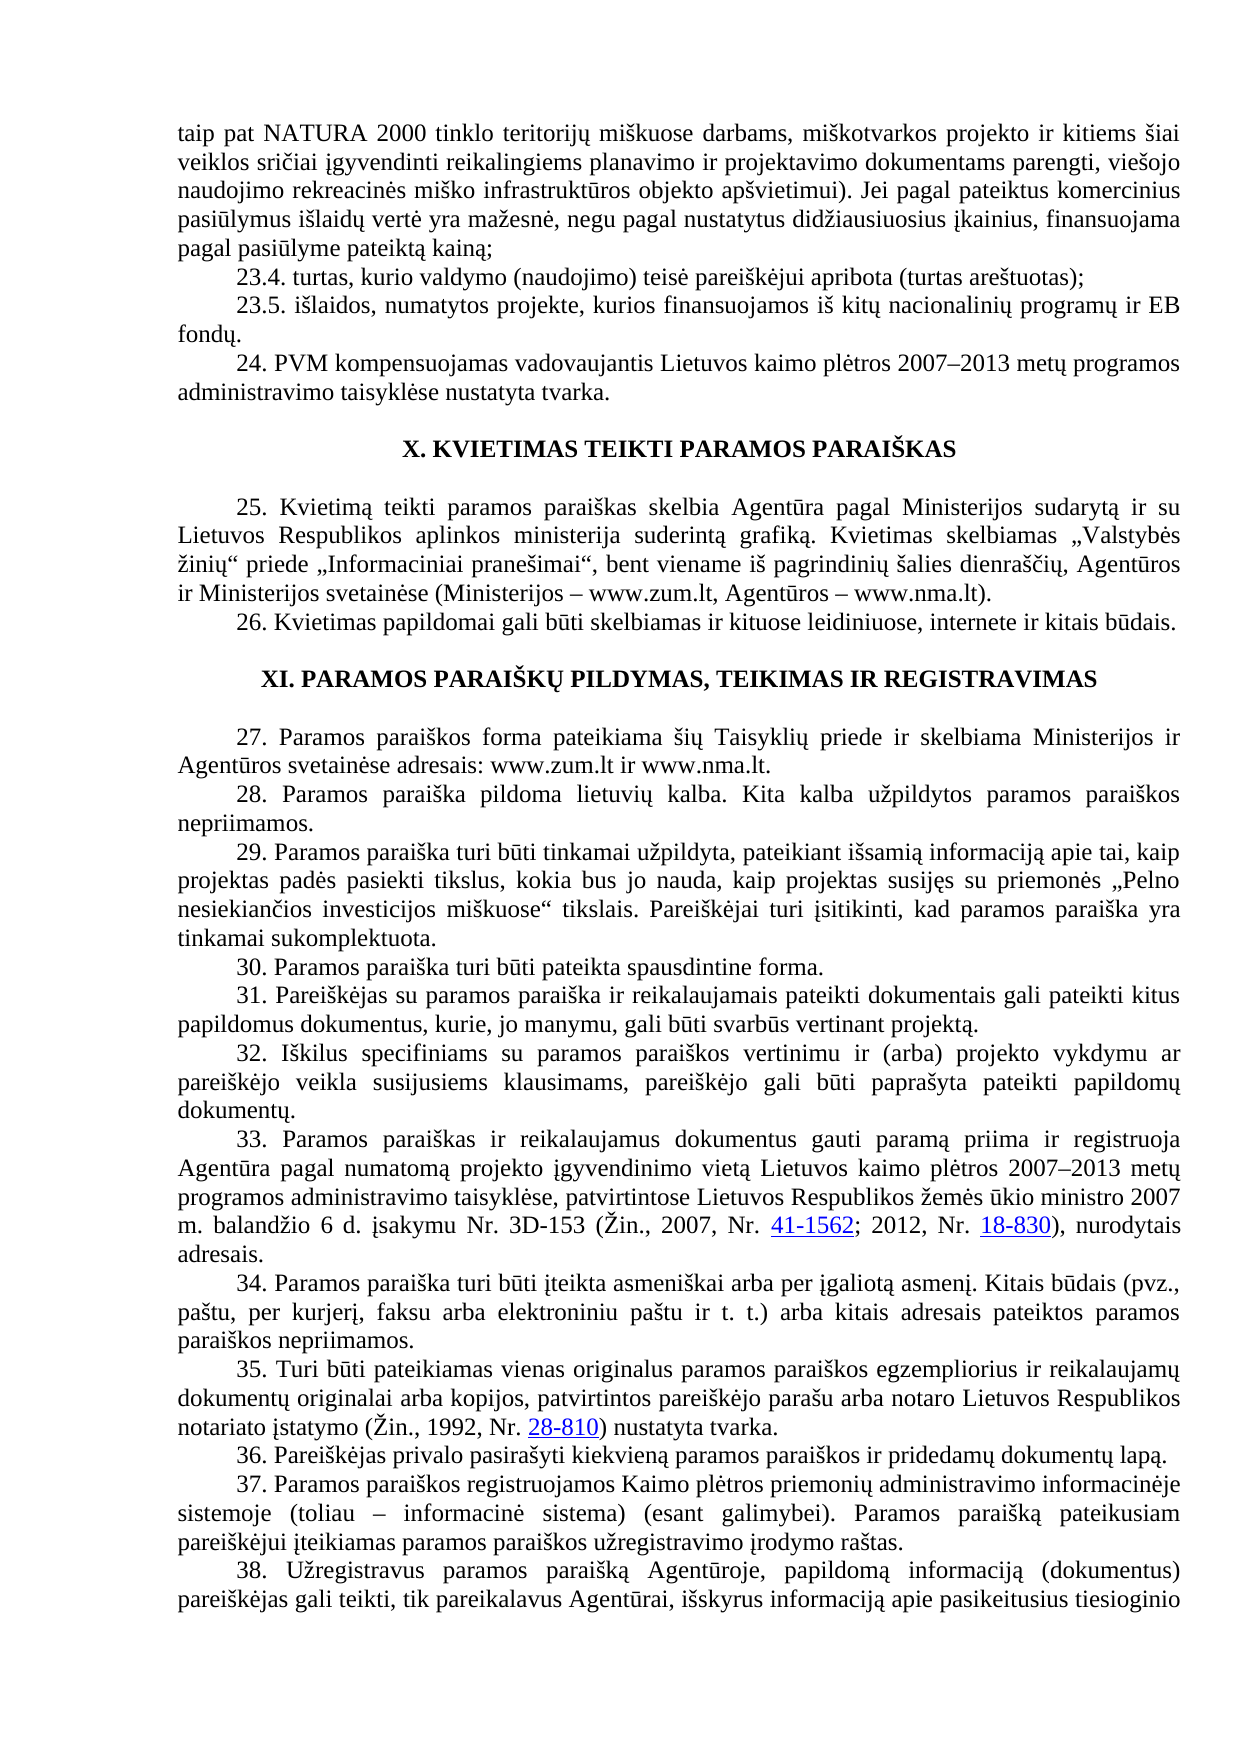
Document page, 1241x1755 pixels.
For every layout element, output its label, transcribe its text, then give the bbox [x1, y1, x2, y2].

text 28. Paramos paraiška pildoma lietuvių kalba. Kita kalba užpildytos paramos paraiškos nepriimamos. [177, 779, 1181, 837]
text 26. Kvietimas papildomai gali būti skelbiamas ir kituose leidiniuose, internete ir kitais būdais. [177, 607, 1181, 636]
text 33. Paramos paraiškas ir reikalaujamus dokumentus gauti paramą priima ir registruoja Agentūra pagal numatomą projekto įgyvendinimo vietą Lietuvos kaimo plėtros 2007–2013 metų programos administravimo taisyklėse, patvirtintose Lietuvos Respublikos žemės ūkio ministro 2007 m. balandžio 6 d. įsakymu Nr. 3D-153 (Žin., 2007, Nr. 41-1562; 2012, Nr. 18-830), nurodytais adresais. [177, 1124, 1181, 1268]
text 36. Pareiškėjas privalo pasirašyti kiekvieną paramos paraiškos ir pridedamų dokumentų lapą. [177, 1441, 1181, 1469]
text X. KVIETIMAS TEIKTI PARAMOS PARAIŠKAS [177, 434, 1181, 463]
text 25. Kvietimą teikti paramos paraiškas skelbia Agentūra pagal Ministerijos sudarytą ir su Lietuvos Respublikos aplinkos ministerija suderintą grafiką. Kvietimas skelbiamas „Valstybės žinių“ priede „Informaciniai pranešimai“, bent viename iš pagrindinių šalies dienraščių, Agentūros ir Ministerijos svetainėse (Ministerijos – www.zum.lt, Agentūros – www.nma.lt). [177, 492, 1181, 607]
text 27. Paramos paraiškos forma pateikiama šių Taisyklių priede ir skelbiama Ministerijos ir Agentūros svetainėse adresais: www.zum.lt ir www.nma.lt. [177, 722, 1181, 779]
text 32. Iškilus specifiniams su paramos paraiškos vertinimu ir (arba) projekto vykdymu ar pareiškėjo veikla susijusiems klausimams, pareiškėjo gali būti paprašyta pateikti papildomų dokumentų. [177, 1038, 1181, 1124]
text 34. Paramos paraiška turi būti įteikta asmeniškai arba per įgaliotą asmenį. Kitais būdais (pvz., paštu, per kurjerį, faksu arba elektroniniu paštu ir t. t.) arba kitais adresais pateiktos paramos paraiškos nepriimamos. [177, 1268, 1181, 1354]
text XI. PARAMOS PARAIŠKŲ PILDYMAS, TEIKIMAS IR REGISTRAVIMAS [177, 664, 1181, 693]
text 37. Paramos paraiškos registruojamos Kaimo plėtros priemonių administravimo informacinėje sistemoje (toliau – informacinė sistema) (esant galimybei). Paramos paraišką pateikusiam pareiškėjui įteikiamas paramos paraiškos užregistravimo įrodymo raštas. [177, 1469, 1181, 1556]
text 38. Užregistravus paramos paraišką Agentūroje, papildomą informaciją (dokumentus) pareiškėjas gali teikti, tik pareikalavus Agentūrai, išskyrus informaciją apie pasikeitusius tiesioginio [177, 1556, 1181, 1613]
text 24. PVM kompensuojamas vadovaujantis Lietuvos kaimo plėtros 2007–2013 metų programos administravimo taisyklėse nustatyta tvarka. [177, 348, 1181, 406]
text taip pat NATURA 2000 tinklo teritorijų miškuose darbams, miškotvarkos projekto ir kitiems šiai veiklos sričiai įgyvendinti reikalingiems planavimo ir projektavimo dokumentams parengti, viešojo naudojimo rekreacinės miško infrastruktūros objekto apšvietimui). Jei pagal pateiktus komercinius pasiūlymus išlaidų vertė yra mažesnė, negu pagal nustatytus didžiausiuosius įkainius, finansuojama pagal pasiūlyme pateiktą kainą; [177, 118, 1181, 262]
text 30. Paramos paraiška turi būti pateikta spausdintine forma. [177, 952, 1181, 981]
text 35. Turi būti pateikiamas vienas originalus paramos paraiškos egzempliorius ir reikalaujamų dokumentų originalai arba kopijos, patvirtintos pareiškėjo parašu arba notaro Lietuvos Respublikos notariato įstatymo (Žin., 1992, Nr. 28-810) nustatyta tvarka. [177, 1354, 1181, 1441]
text 31. Pareiškėjas su paramos paraiška ir reikalaujamais pateikti dokumentais gali pateikti kitus papildomus dokumentus, kurie, jo manymu, gali būti svarbūs vertinant projektą. [177, 981, 1181, 1038]
text 23.5. išlaidos, numatytos projekte, kurios finansuojamos iš kitų nacionalinių programų ir EB fondų. [177, 291, 1181, 348]
text 23.4. turtas, kurio valdymo (naudojimo) teisė pareiškėjui apribota (turtas areštuotas); [177, 262, 1181, 291]
text 29. Paramos paraiška turi būti tinkamai užpildyta, pateikiant išsamią informaciją apie tai, kaip projektas padės pasiekti tikslus, kokia bus jo nauda, kaip projektas susijęs su priemonės „Pelno nesiekiančios investicijos miškuose“ tikslais. Pareiškėjai turi įsitikinti, kad paramos paraiška yra tinkamai sukomplektuota. [177, 837, 1181, 952]
